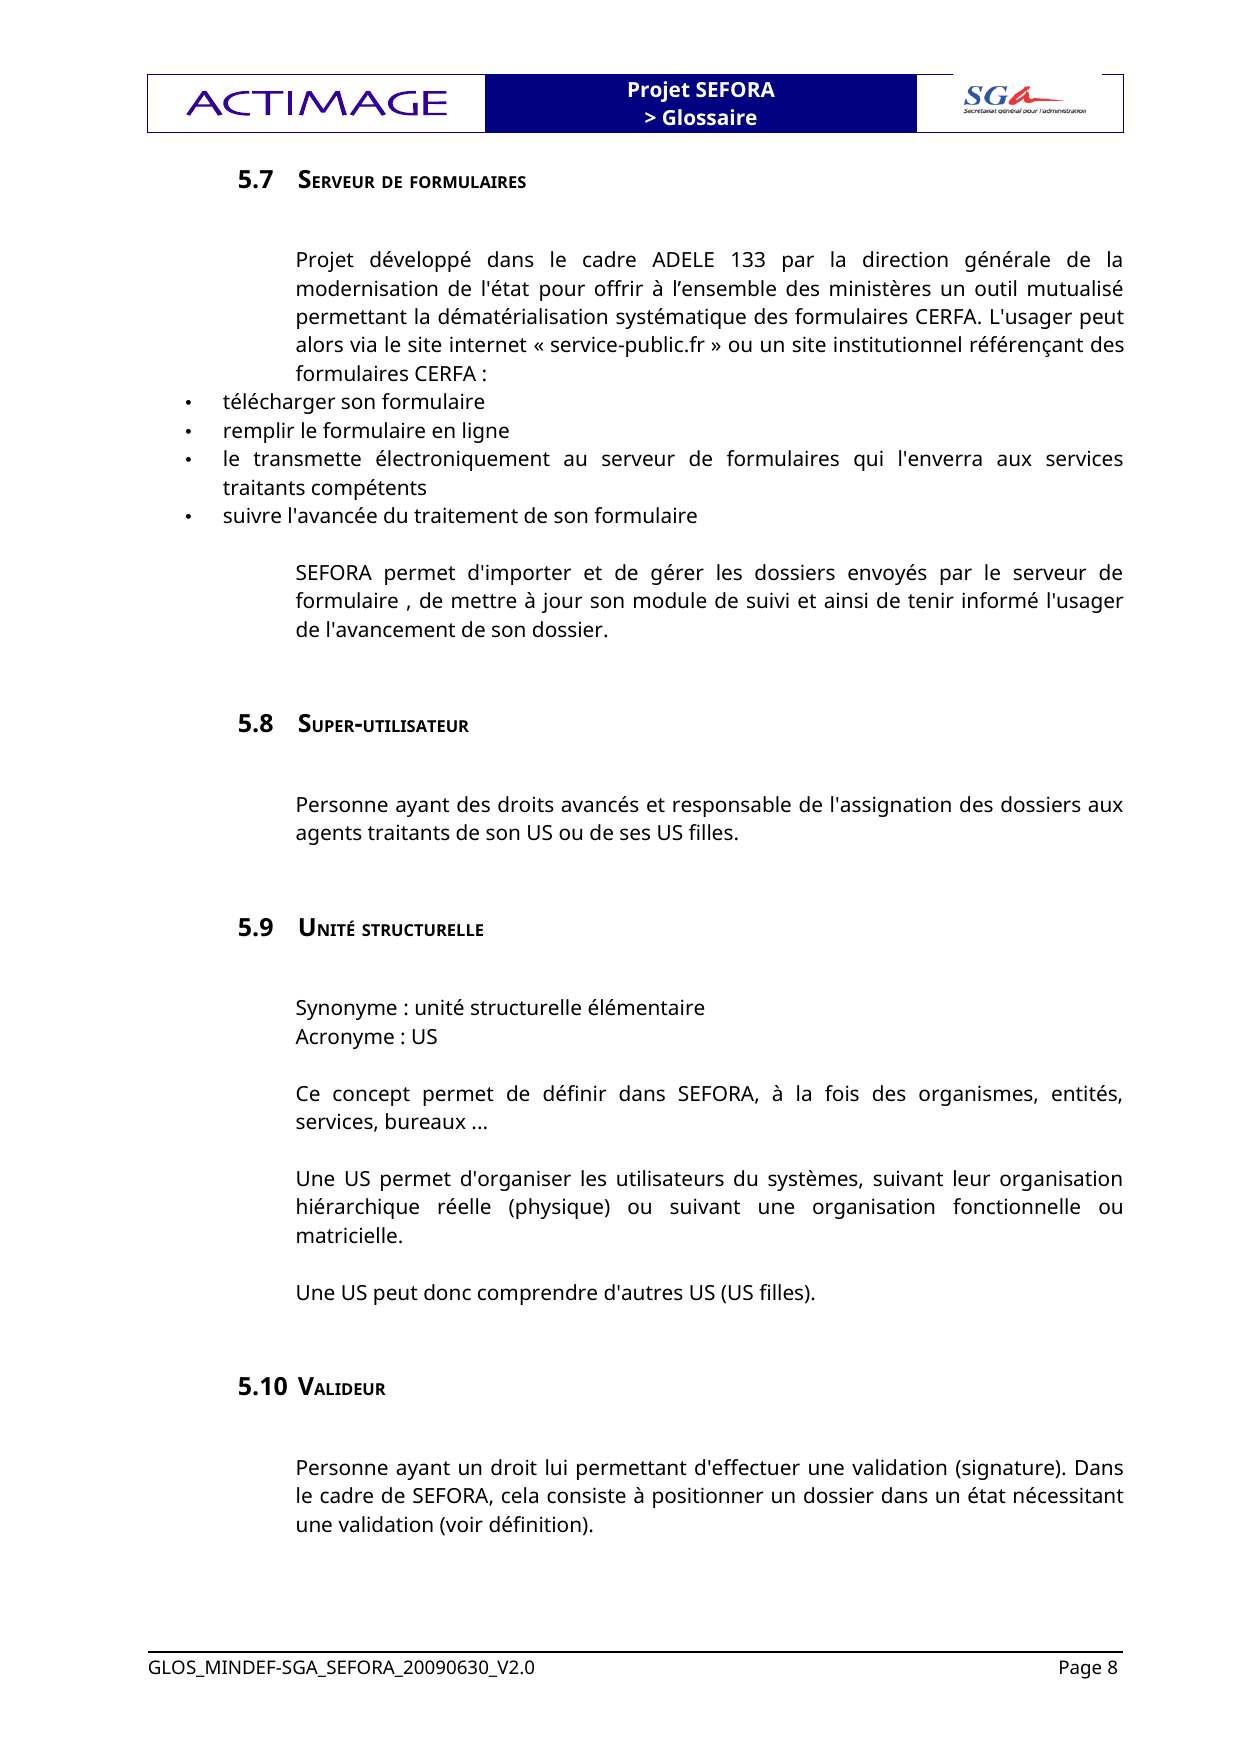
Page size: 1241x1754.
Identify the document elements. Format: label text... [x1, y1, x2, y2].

text Acronyme : US [295, 1022, 1125, 1050]
text Ce concept permet de définir dans SEFORA, à la fois des organismes, entités, services, bureaux ... [295, 1079, 1125, 1136]
subtitle Valideur [238, 1369, 1125, 1403]
subtitle Unité structurelle [238, 909, 1125, 943]
list suivre l'avancée du traitement de son formulaire [185, 501, 1125, 530]
text Projet développé dans le cadre ADELE 133 par la direction générale de la modernisation de l'état pour offrir à l’ensemble des ministères un outil mutualisé permettant la dématérialisation systématique des formulaires CERFA. L'usager peut alors via le site internet « service-public.fr » ou un site institutionnel référençant des formulaires CERFA : [295, 245, 1125, 387]
list le transmette électroniquement au serveur de formulaires qui l'enverra aux services traitants compétents [185, 444, 1125, 501]
subtitle Serveur de formulaires [238, 161, 1125, 195]
list télécharger son formulaire [185, 387, 1125, 416]
list remplir le formulaire en ligne [185, 416, 1125, 444]
text Personne ayant des droits avancés et responsable de l'assignation des dossiers aux agents traitants de son US ou de ses US filles. [295, 790, 1125, 847]
picture [953, 71, 1102, 132]
text SEFORA permet d'importer et de gérer les dossiers envoyés par le serveur de formulaire , de mettre à jour son module de suivi et ainsi de tenir informé l'usager de l'avancement de son dossier. [295, 558, 1125, 643]
text Une US peut donc comprendre d'autres US (US filles). [295, 1278, 1125, 1306]
subtitle Super-utilisateur [238, 706, 1125, 740]
text Synonyme : unité structurelle élémentaire [295, 993, 1125, 1022]
text Une US permet d'organiser les utilisateurs du systèmes, suivant leur organisation hiérarchique réelle (physique) ou suivant une organisation fonctionnelle ou matricielle. [295, 1164, 1125, 1249]
text Personne ayant un droit lui permettant d'effectuer une validation (signature). Dans le cadre de SEFORA, cela consiste à positionner un dossier dans un état nécessitant une validation (voir définition). [295, 1453, 1125, 1538]
